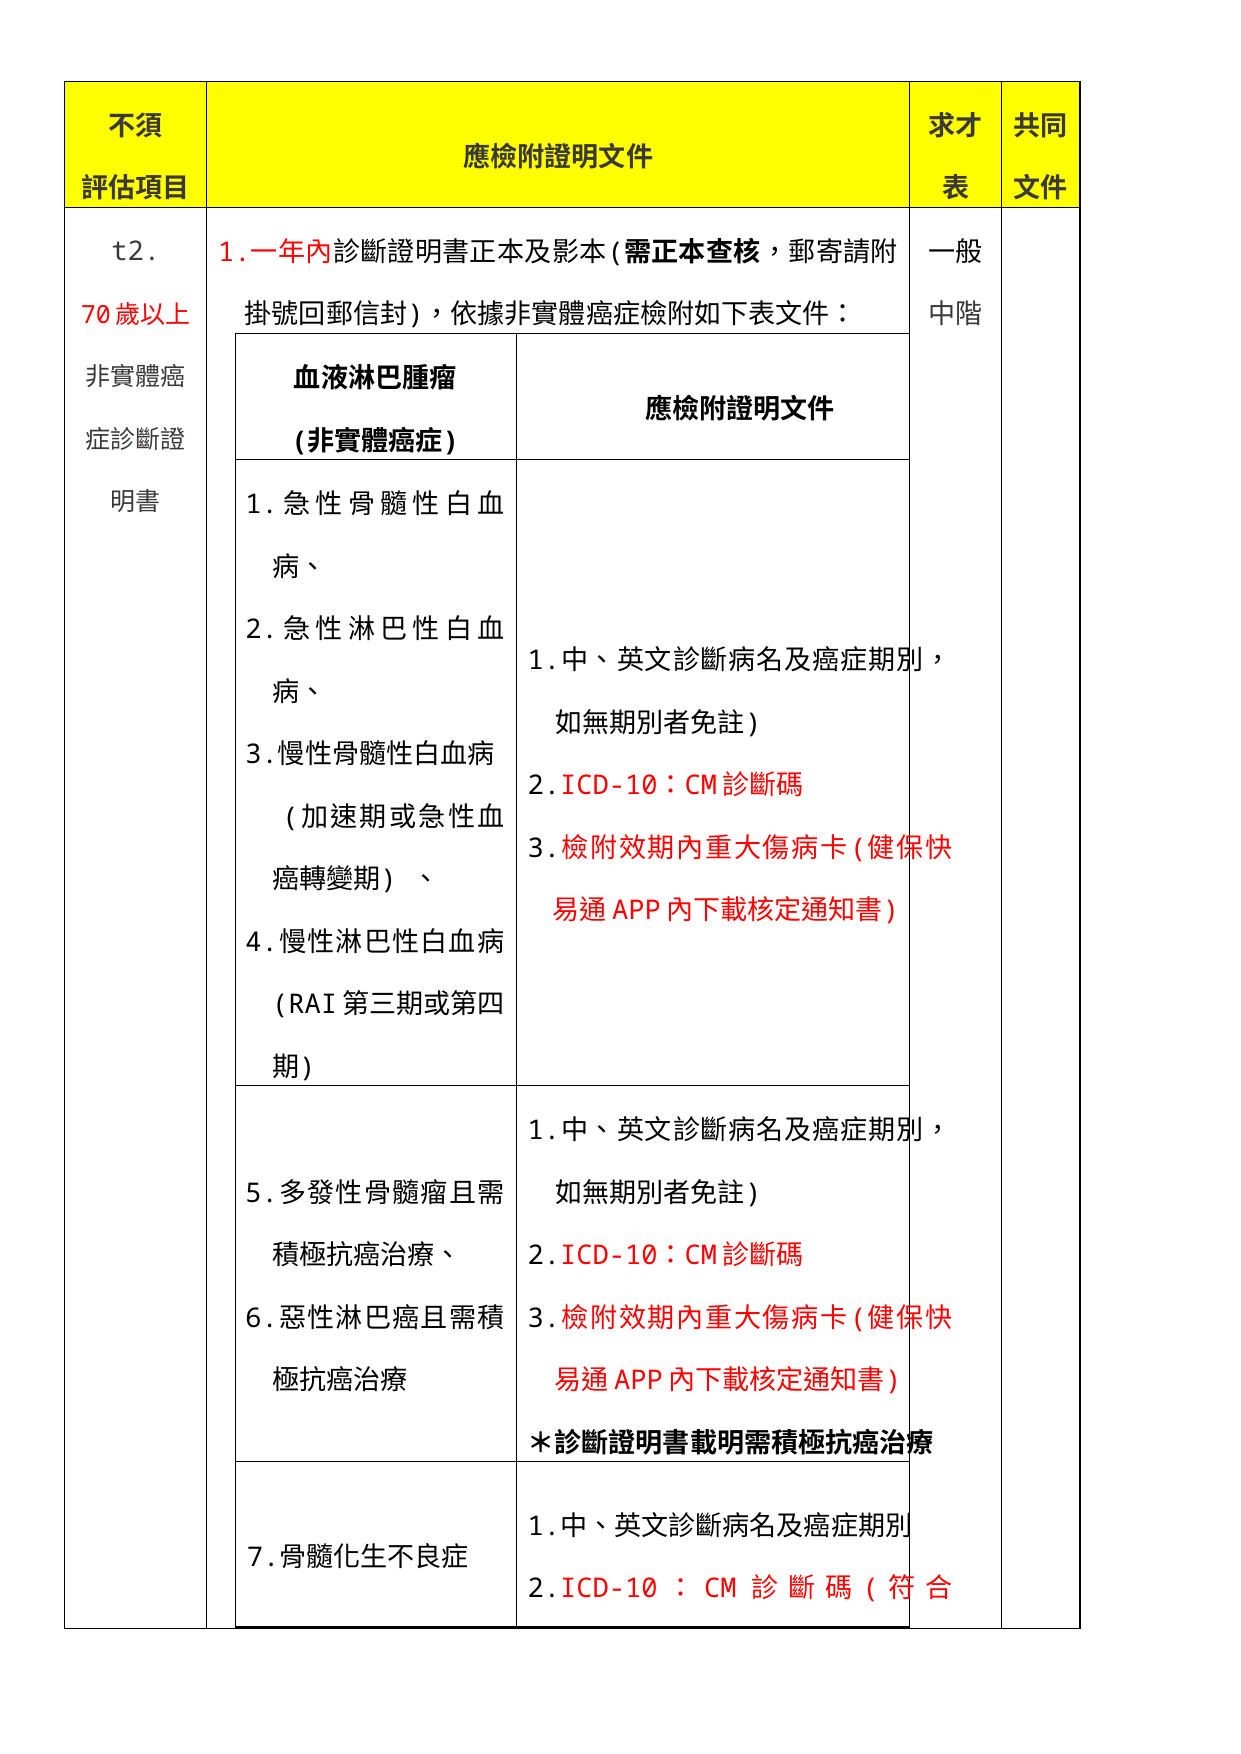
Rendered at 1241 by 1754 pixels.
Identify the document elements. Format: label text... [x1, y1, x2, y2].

table_cell [1002, 208, 1079, 1627]
table_header 不須 評估項目 [65, 82, 206, 207]
table_cell 1.中、英文診斷病名及癌症期別，如無期別者免註) 2.ICD-10：CM診斷碼 3.檢附效期內重大傷病卡(健保快易通APP內下載核定通知書) [517, 460, 909, 1085]
table_cell 7.骨髓化生不良症 [236, 1462, 516, 1626]
table_cell t2. 70歲以上 非實體癌症診斷證明書 [65, 208, 206, 1627]
table_cell 1.急性骨髓性白血病、 2.急性淋巴性白血病、 3.慢性骨髓性白血病 (加速期或急性血癌轉變期) 、 4.慢性淋巴性白血病(RAI第三期或第四期) [236, 460, 516, 1085]
table_cell 1.中、英文診斷病名及癌症期別，如無期別者免註) 2.ICD-10：CM診斷碼 3.檢附效期內重大傷病卡(健保快易通APP內下載核定通知書) ＊診斷證明書載明需積極抗癌治療 [517, 1086, 909, 1461]
table_cell 5.多發性骨髓瘤且需積極抗癌治療、 6.惡性淋巴癌且需積極抗癌治療 [236, 1086, 516, 1461]
table_header 應檢附證明文件 [207, 82, 909, 207]
table_header 血液淋巴腫瘤 (非實體癌症) [236, 334, 516, 459]
table_header 應檢附證明文件 [517, 334, 909, 459]
table_header 共同文件 [1002, 82, 1079, 207]
table_header 求才表 [910, 82, 1001, 207]
table_cell 1.中、英文診斷病名及癌症期別 2.ICD-10：CM診斷碼(符合C94.6、D46.9、D46.20、D46.C、D46.Z)需合併貧血，血紅素9g/dL以下，累計達3次。 [517, 1462, 909, 1626]
table_cell 1.一年內診斷證明書正本及影本(需正本查核，郵寄請附掛號回郵信封)，依據非實體癌症檢附如下表文件： [207, 208, 909, 1627]
table_cell 一般 中階 [910, 208, 1001, 1627]
